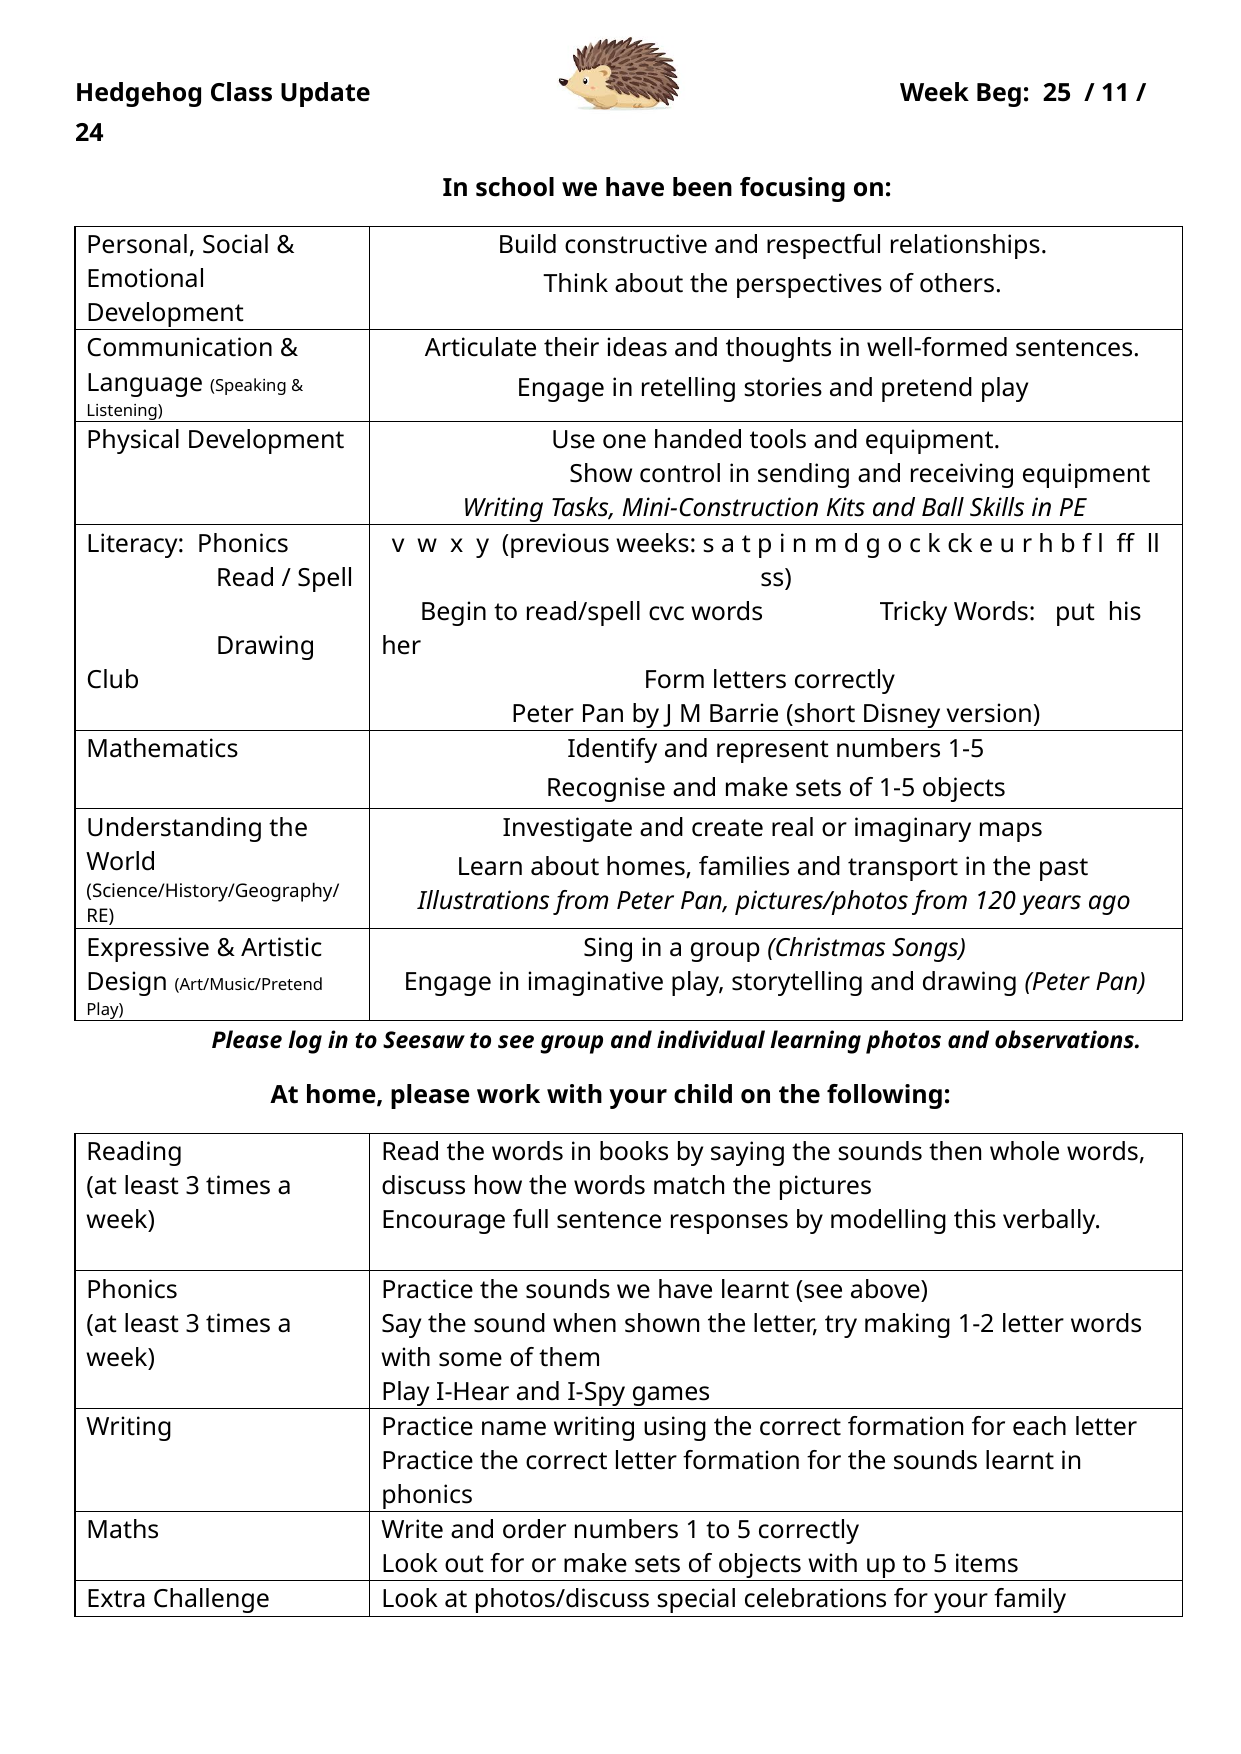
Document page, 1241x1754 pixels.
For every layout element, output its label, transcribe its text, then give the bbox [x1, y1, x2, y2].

table_header Read the words in books by saying the sounds then whole words, discuss how the words match the pictures Encourage full sentence responses by modelling this verbally. [370, 1134, 1182, 1270]
table_cell Practice the sounds we have learnt (see above) Say the sound when shown the letter, try making 1-2 letter words with some of them Play I-Hear and I-Spy games [370, 1271, 1182, 1407]
table_cell Physical Development [76, 422, 369, 524]
table_cell Writing [76, 1409, 369, 1511]
table_cell Use one handed tools and equipment. Show control in sending and receiving equipment Writing Tasks, Mini-Construction Kits and Ball Skills in PE [370, 422, 1182, 524]
table_cell Investigate and create real or imaginary maps Learn about homes, families and transport in the past Illustrations from Peter Pan, pictures/photos from 120 years ago [370, 809, 1182, 928]
table_cell Look at photos/discuss special celebrations for your family [370, 1581, 1182, 1616]
table_cell Sing in a group (Christmas Songs) Engage in imaginative play, storytelling and drawing (Peter Pan) [370, 929, 1182, 1020]
table_cell v w x y (previous weeks: s a t p i n m d g o c k ck e u r h b f l ff ll ss) Begin to read/spell cvc words Tricky Words: put his her Form letters correctly Peter Pan by J M Barrie (short Disney version) [370, 525, 1182, 729]
table_cell Extra Challenge [76, 1581, 369, 1616]
table_cell Phonics (at least 3 times a week) [76, 1271, 369, 1407]
table_cell Literacy: Phonics Read / Spell Drawing Club [76, 525, 369, 729]
table_cell Communication & Language (Speaking & Listening) [76, 330, 369, 421]
table_header Personal, Social & Emotional Development [76, 227, 369, 329]
table_header Build constructive and respectful relationships. Think about the perspectives of others. [370, 227, 1182, 329]
text Please log in to Seesaw to see group and individual learning photos and observations. [75, 1021, 1165, 1055]
table_cell Maths [76, 1512, 369, 1580]
text Hedgehog Class Update Week Beg: 25 / 11 / 24 [75, 75, 1165, 148]
table_cell Identify and represent numbers 1-5 Recognise and make sets of 1-5 objects [370, 731, 1182, 808]
table_header Reading (at least 3 times a week) [76, 1134, 369, 1270]
table_cell Articulate their ideas and thoughts in well-formed sentences. Engage in retelling stories and pretend play [370, 330, 1182, 421]
table_cell Expressive & Artistic Design (Art/Music/Pretend Play) [76, 929, 369, 1020]
table_cell Write and order numbers 1 to 5 correctly Look out for or make sets of objects with up to 5 items [370, 1512, 1182, 1580]
text At home, please work with your child on the following: [150, 1077, 1165, 1111]
table_cell Practice name writing using the correct formation for each letter Practice the correct letter formation for the sounds learnt in phonics [370, 1409, 1182, 1511]
table_cell Understanding the World (Science/History/Geography/RE) [76, 809, 369, 928]
text In school we have been focusing on: [75, 170, 1165, 204]
table_cell Mathematics [76, 731, 369, 808]
